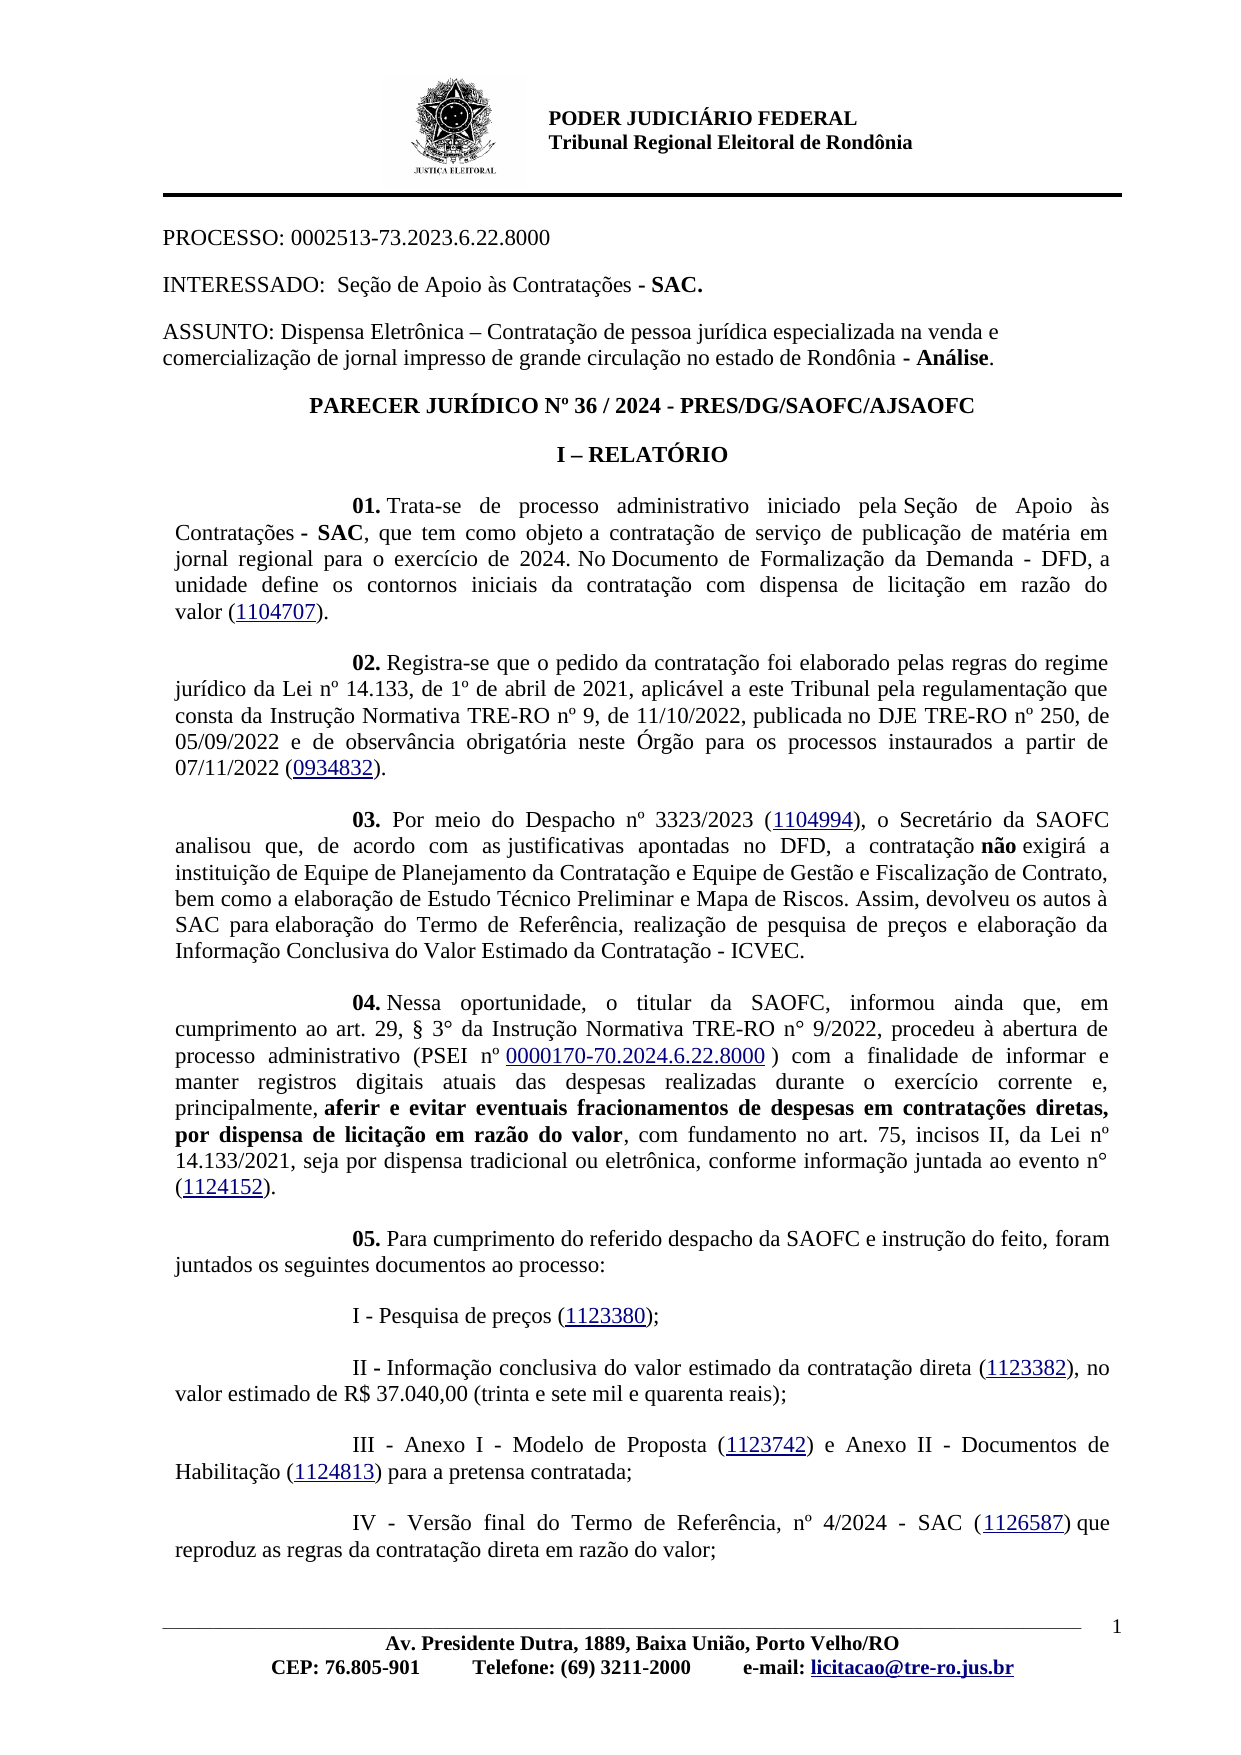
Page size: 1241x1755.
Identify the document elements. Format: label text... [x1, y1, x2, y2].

text 03. Por meio do Despacho nº 3323/2023 (1104994), o Secretário da SAOFC analisou que, de acordo com as justificativas apontadas no DFD, a contratação não exigirá a instituição de Equipe de Planejamento da Contratação e Equipe de Gestão e Fiscalização de Contrato, bem como a elaboração de Estudo Técnico Preliminar e Mapa de Riscos. Assim, devolveu os autos à SAC para elaboração do Termo de Referência, realização de pesquisa de preços e elaboração da Informação Conclusiva do Valor Estimado da Contratação - ICVEC. [175, 806, 1110, 964]
text IV - Versão final do Termo de Referência, nº 4/2024 - SAC (1126587) que reproduz as regras da contratação direta em razão do valor; [175, 1509, 1110, 1562]
text III - Anexo I - Modelo de Proposta (1123742) e Anexo II - Documentos de Habilitação (1124813) para a pretensa contratada; [175, 1432, 1110, 1484]
text 04. Nessa oportunidade, o titular da SAOFC, informou ainda que, em cumprimento ao art. 29, § 3° da Instrução Normativa TRE-RO n° 9/2022, procedeu à abertura de processo administrativo (PSEI nº 0000170-70.2024.6.22.8000 ) com a finalidade de informar e manter registros digitais atuais das despesas realizadas durante o exercício corrente e, principalmente, aferir e evitar eventuais fracionamentos de despesas em contratações diretas, por dispensa de licitação em razão do valor, com fundamento no art. 75, incisos II, da Lei nº 14.133/2021, seja por dispensa tradicional ou eletrônica, conforme informação juntada ao evento n° (1124152). [175, 989, 1110, 1200]
text PROCESSO: 0002513-73.2023.6.22.8000 [162, 224, 1122, 250]
text 05. Para cumprimento do referido despacho da SAOFC e instrução do feito, foram juntados os seguintes documentos ao processo: [175, 1225, 1110, 1277]
text I - Pesquisa de preços (1123380); [175, 1302, 1110, 1329]
text 01. Trata-se de processo administrativo iniciado pela Seção de Apoio às Contratações - SAC, que tem como objeto a contratação de serviço de publicação de matéria em jornal regional para o exercício de 2024. No Documento de Formalização da Demanda - DFD, a unidade define os contornos iniciais da contratação com dispensa de licitação em razão do valor (1104707). [175, 492, 1110, 624]
text 02. Registra-se que o pedido da contratação foi elaborado pelas regras do regime jurídico da Lei nº 14.133, de 1º de abril de 2021, aplicável a este Tribunal pela regulamentação que consta da Instrução Normativa TRE-RO nº 9, de 11/10/2022, publicada no DJE TRE-RO nº 250, de 05/09/2022 e de observância obrigatória neste Órgão para os processos instaurados a partir de 07/11/2022 (0934832). [175, 649, 1110, 781]
text INTERESSADO: Seção de Apoio às Contratações - SAC. [162, 271, 1122, 297]
text ASSUNTO: Dispensa Eletrônica – Contratação de pessoa jurídica especializada na venda e comercialização de jornal impresso de grande circulação no estado de Rondônia - Análise. [162, 318, 1122, 371]
text II - Informação conclusiva do valor estimado da contratação direta (1123382), no valor estimado de R$ 37.040,00 (trinta e sete mil e quarenta reais); [175, 1354, 1110, 1407]
text PARECER JURÍDICO Nº 36 / 2024 - PRES/DG/SAOFC/AJSAOFC [162, 392, 1122, 418]
text I – RELATÓRIO [175, 441, 1110, 467]
